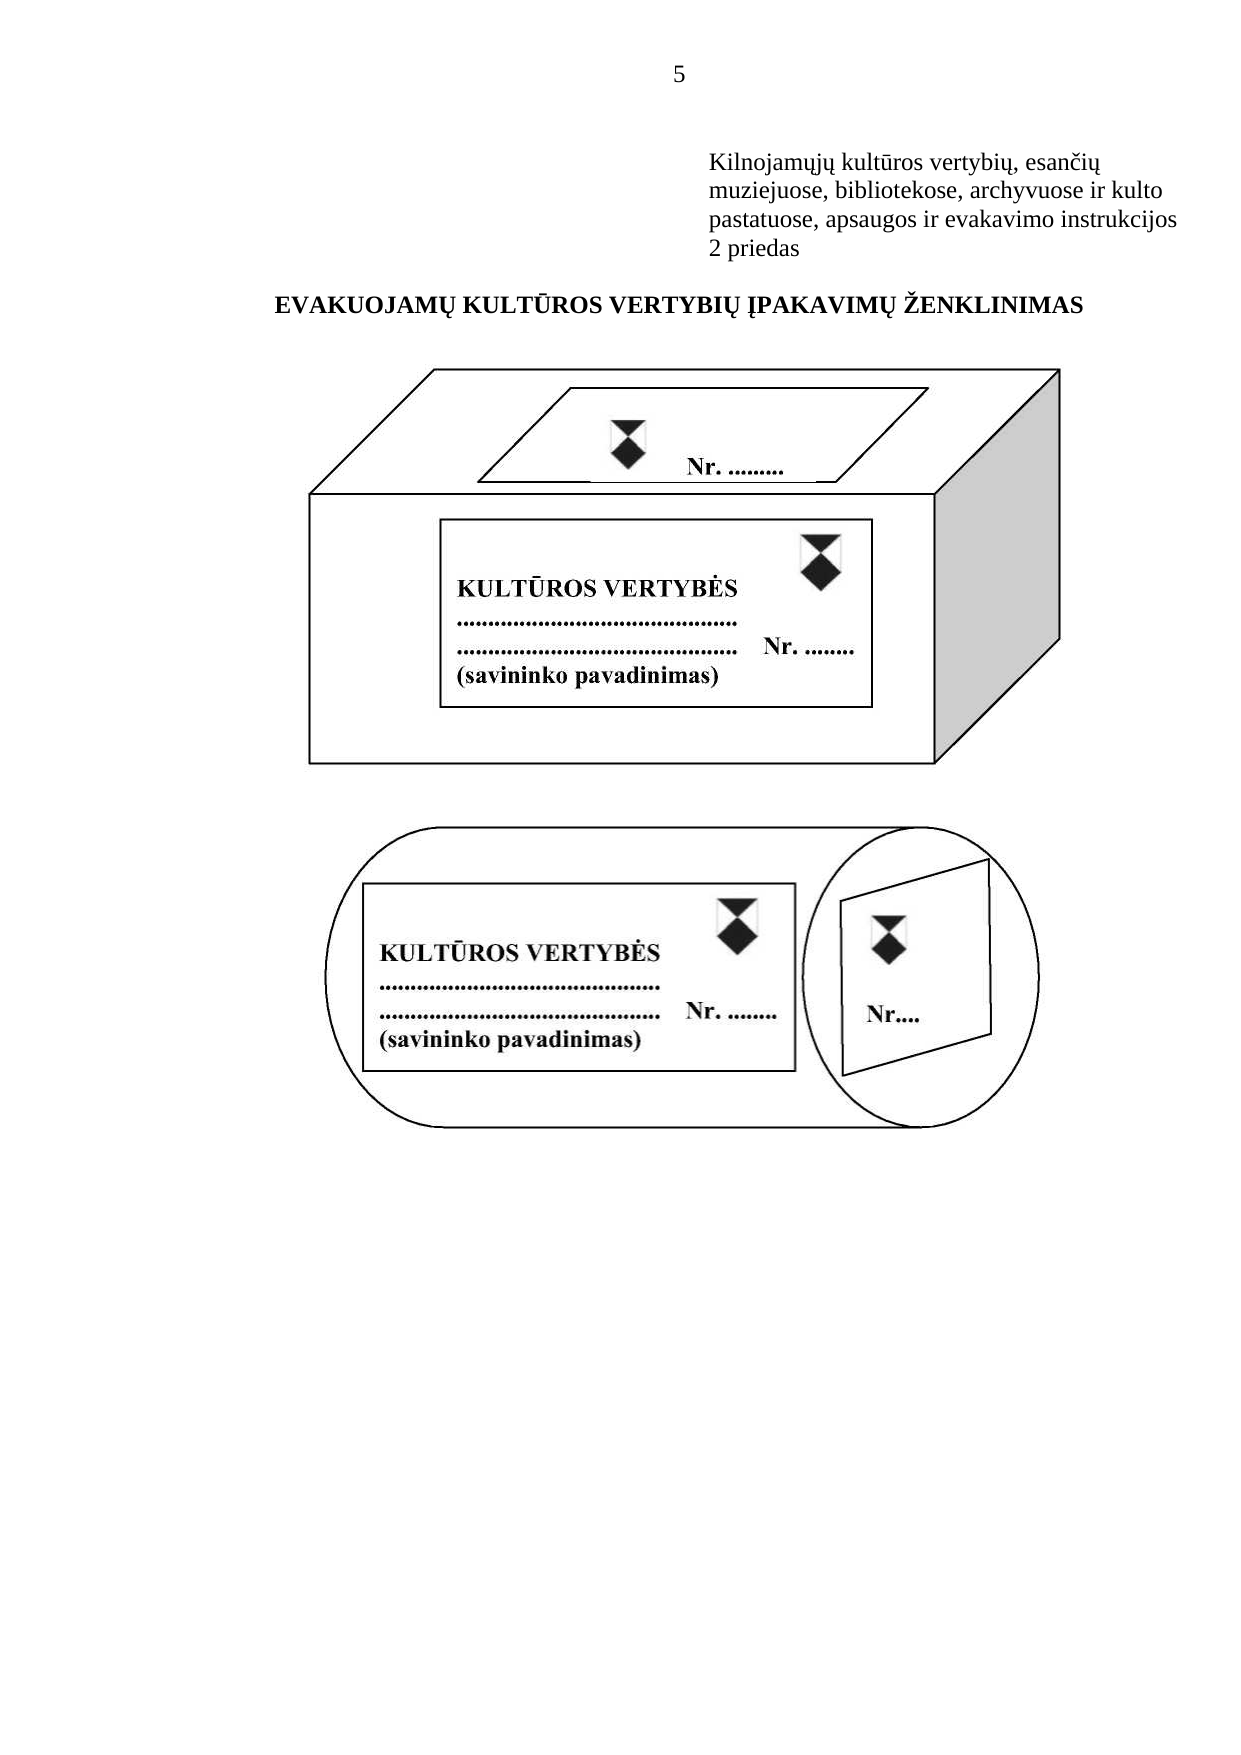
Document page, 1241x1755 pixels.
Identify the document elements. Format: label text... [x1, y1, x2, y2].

text 2 priedas [177, 233, 1181, 262]
text muziejuose, bibliotekose, archyvuose ir kulto [177, 176, 1181, 204]
text Kilnojamųjų kultūros vertybių, esančių [177, 147, 1181, 176]
text pastatuose, apsaugos ir evakavimo instrukcijos [177, 204, 1181, 233]
text EVAKUOJAMŲ KULTŪROS VERTYBIŲ ĮPAKAVIMŲ ŽENKLINIMAS [177, 291, 1181, 319]
